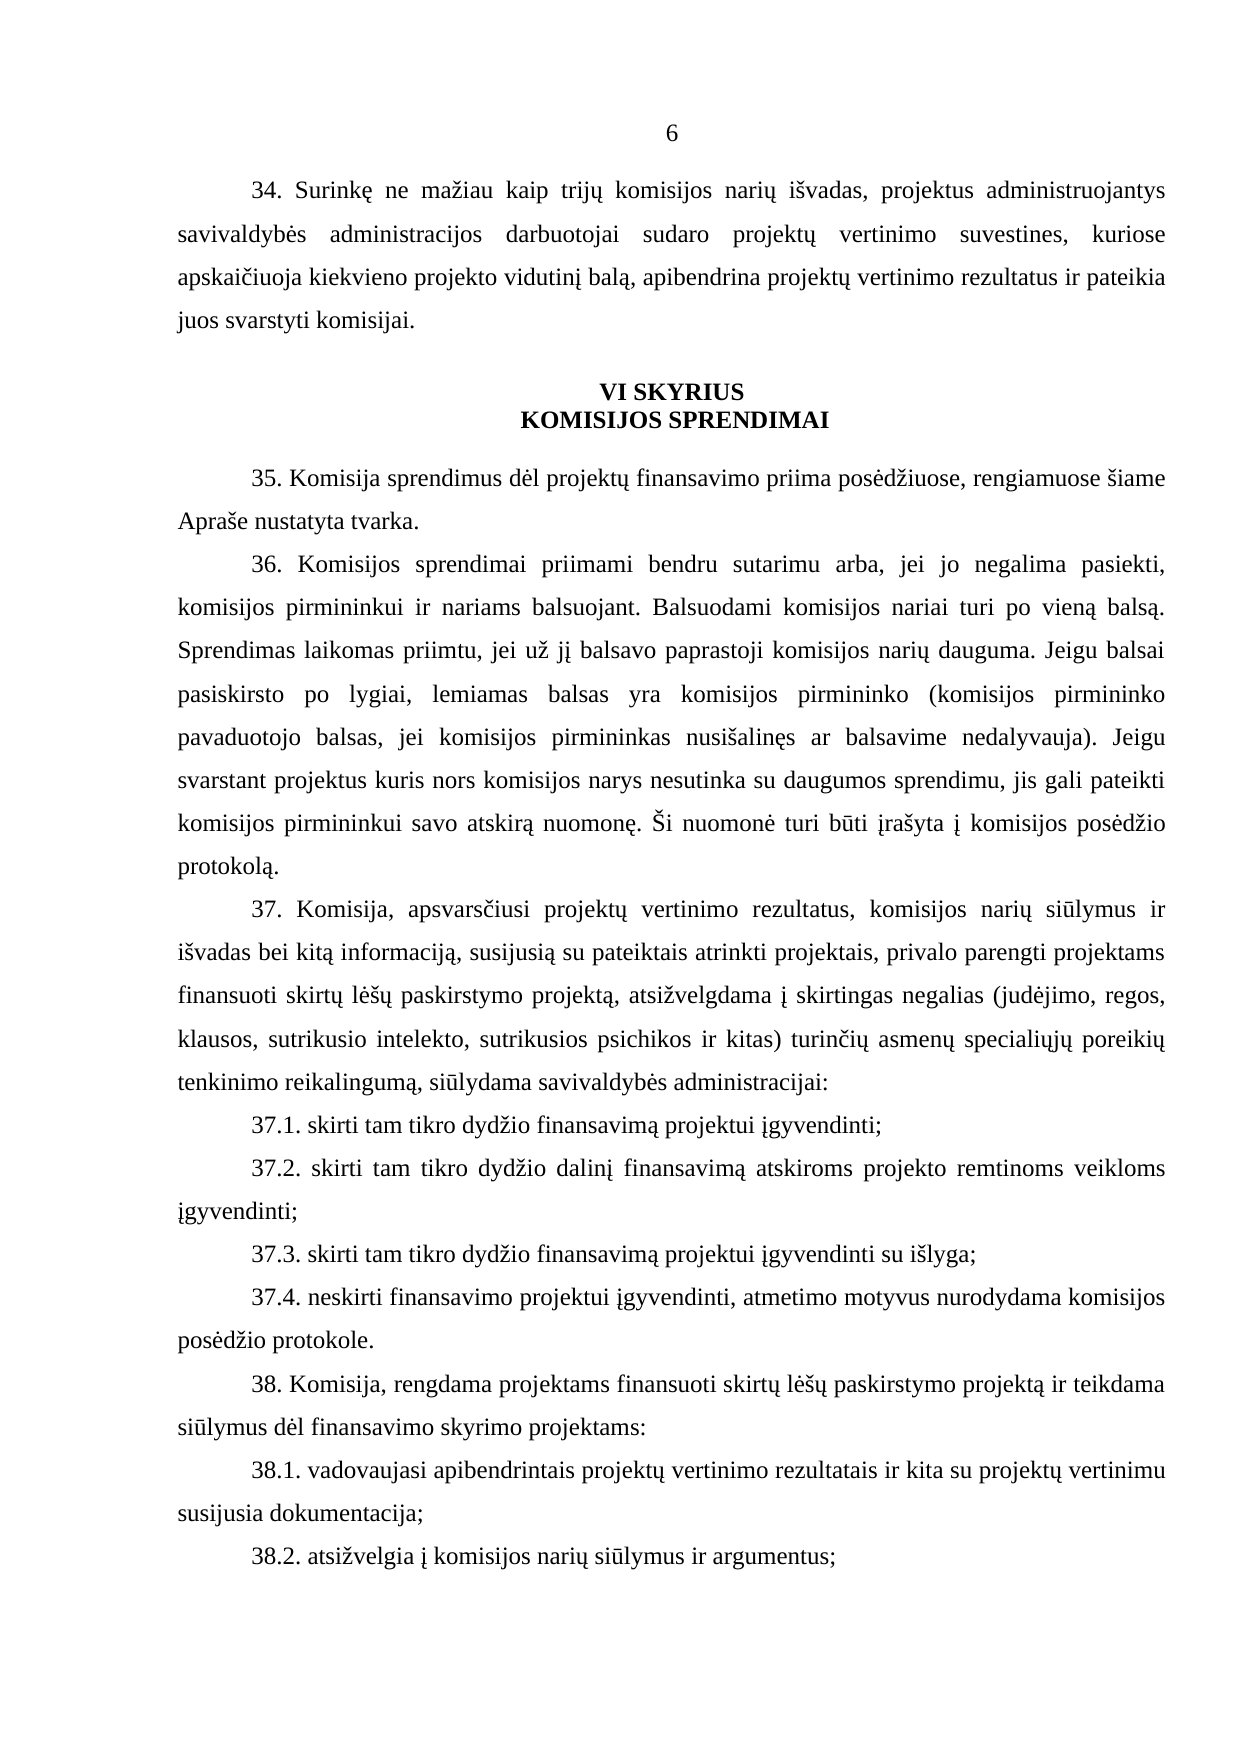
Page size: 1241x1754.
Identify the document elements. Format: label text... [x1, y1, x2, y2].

text 37. Komisija, apsvarsčiusi projektų vertinimo rezultatus, komisijos narių siūlymus ir išvadas bei kitą informaciją, susijusią su pateiktais atrinkti projektais, privalo parengti projektams finansuoti skirtų lėšų paskirstymo projektą, atsižvelgdama į skirtingas negalias (judėjimo, regos, klausos, sutrikusio intelekto, sutrikusios psichikos ir kitas) turinčių asmenų specialiųjų poreikių tenkinimo reikalingumą, siūlydama savivaldybės administracijai: [177, 894, 1166, 1096]
text 36. Komisijos sprendimai priimami bendru sutarimu arba, jei jo negalima pasiekti, komisijos pirmininkui ir nariams balsuojant. Balsuodami komisijos nariai turi po vieną balsą. Sprendimas laikomas priimtu, jei už jį balsavo paprastoji komisijos narių dauguma. Jeigu balsai pasiskirsto po lygiai, lemiamas balsas yra komisijos pirmininko (komisijos pirmininko pavaduotojo balsas, jei komisijos pirmininkas nusišalinęs ar balsavime nedalyvauja). Jeigu svarstant projektus kuris nors komisijos narys nesutinka su daugumos sprendimu, jis gali pateikti komisijos pirmininkui savo atskirą nuomonę. Ši nuomonė turi būti įrašyta į komisijos posėdžio protokolą. [177, 549, 1166, 880]
text VI SKYRIUS [177, 377, 1166, 406]
text 37.2. skirti tam tikro dydžio dalinį finansavimą atskiroms projekto remtinoms veikloms įgyvendinti; [177, 1153, 1166, 1225]
text KOMISIJOS SPRENDIMAI [177, 406, 1166, 434]
text 35. Komisija sprendimus dėl projektų finansavimo priima posėdžiuose, rengiamuose šiame Apraše nustatyta tvarka. [177, 463, 1166, 535]
text 38.2. atsižvelgia į komisijos narių siūlymus ir argumentus; [177, 1541, 1166, 1570]
text 38. Komisija, rengdama projektams finansuoti skirtų lėšų paskirstymo projektą ir teikdama siūlymus dėl finansavimo skyrimo projektams: [177, 1369, 1166, 1441]
text 37.3. skirti tam tikro dydžio finansavimą projektui įgyvendinti su išlyga; [177, 1239, 1166, 1268]
text 38.1. vadovaujasi apibendrintais projektų vertinimo rezultatais ir kita su projektų vertinimu susijusia dokumentacija; [177, 1455, 1166, 1527]
text 37.4. neskirti finansavimo projektui įgyvendinti, atmetimo motyvus nurodydama komisijos posėdžio protokole. [177, 1282, 1166, 1354]
text 34. Surinkę ne mažiau kaip trijų komisijos narių išvadas, projektus administruojantys savivaldybės administracijos darbuotojai sudaro projektų vertinimo suvestines, kuriose apskaičiuoja kiekvieno projekto vidutinį balą, apibendrina projektų vertinimo rezultatus ir pateikia juos svarstyti komisijai. [177, 176, 1166, 334]
text 37.1. skirti tam tikro dydžio finansavimą projektui įgyvendinti; [177, 1110, 1166, 1139]
